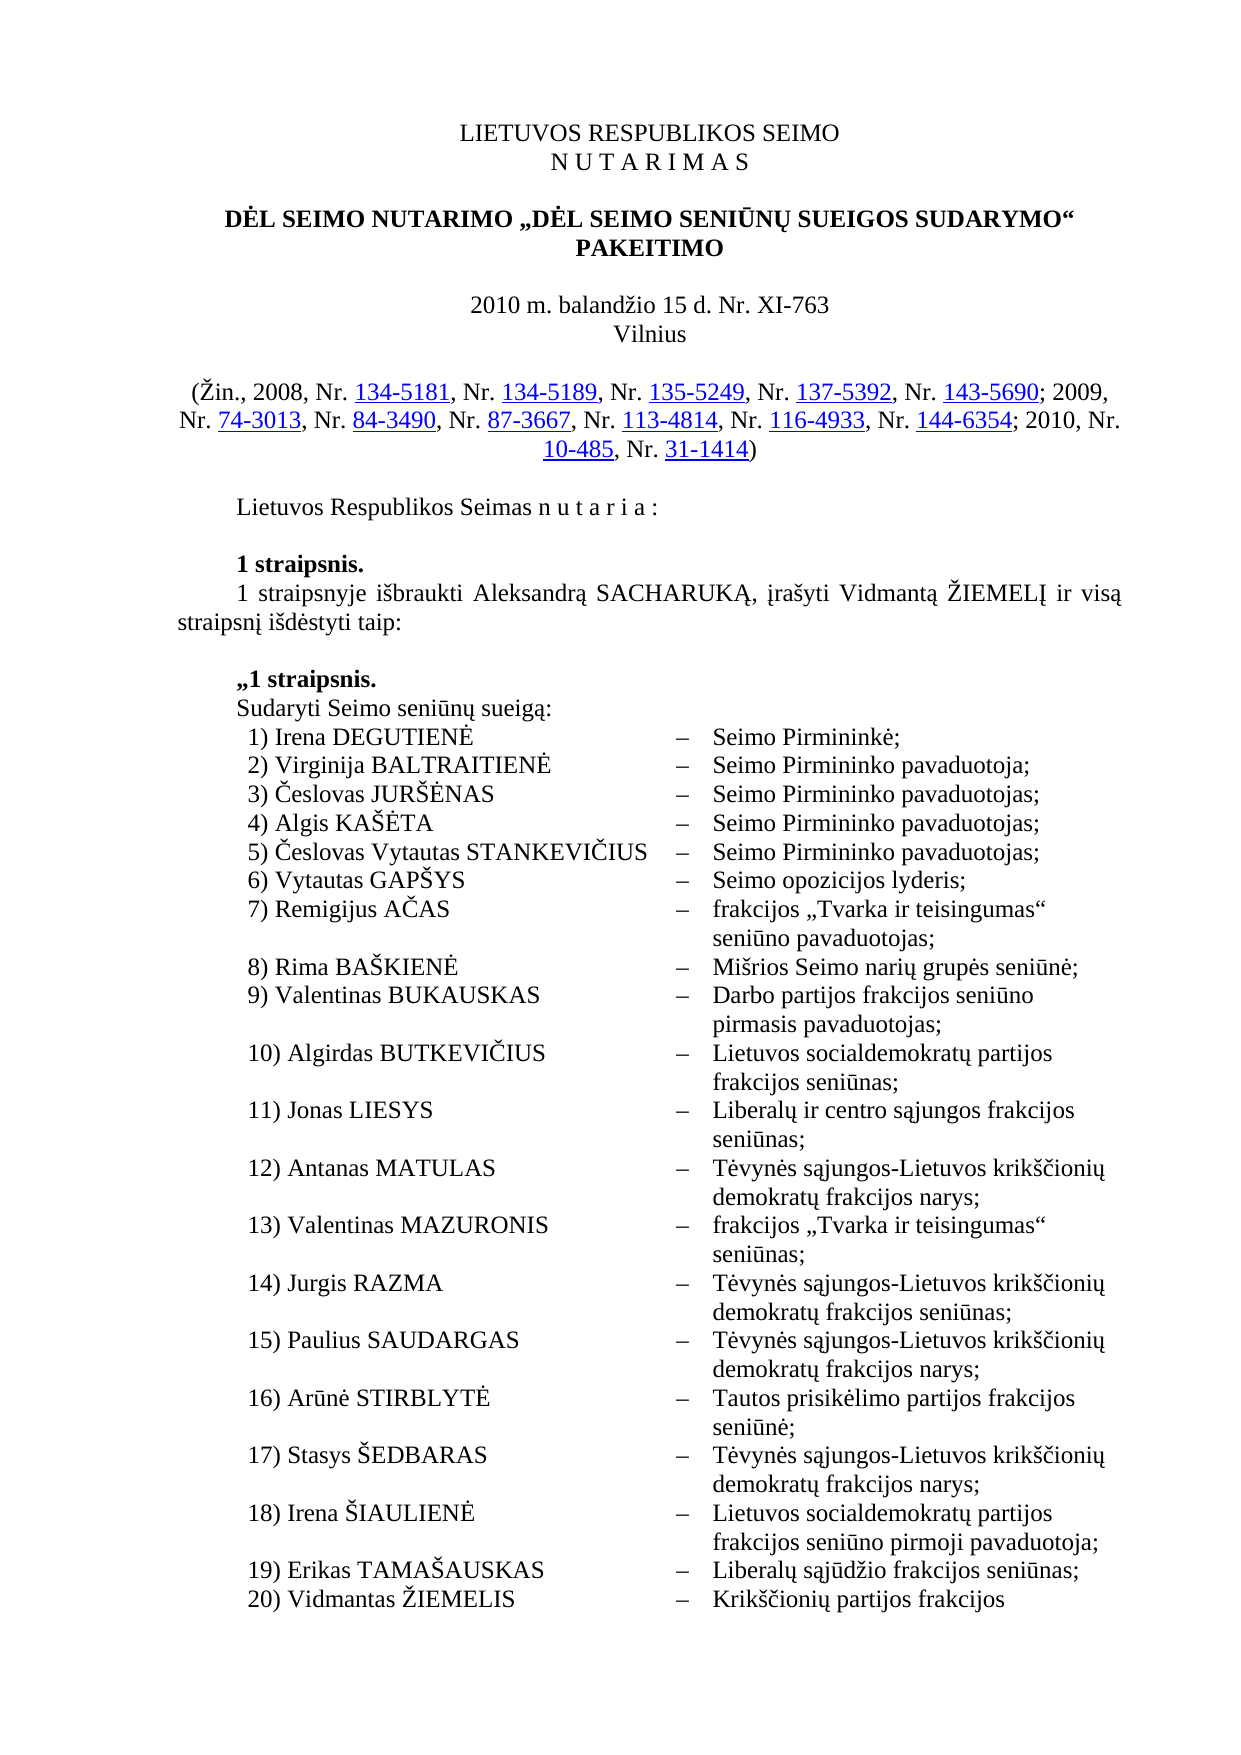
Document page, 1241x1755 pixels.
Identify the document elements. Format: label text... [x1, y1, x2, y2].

table_cell 11) Jonas LIESYS [177, 1096, 663, 1153]
table_header – [664, 722, 701, 751]
table_cell – [664, 1498, 701, 1556]
table_cell – [664, 808, 701, 837]
table_cell – [664, 1556, 701, 1584]
table_cell Liberalų sąjūdžio frakcijos seniūnas; [701, 1556, 1122, 1584]
table_header Seimo Pirmininkė; [701, 722, 1122, 751]
text 1 straipsnis. [177, 549, 1122, 578]
text „1 straipsnis. [177, 664, 1122, 693]
text Vilnius [177, 319, 1122, 348]
table_cell Seimo Pirmininko pavaduotojas; [701, 779, 1122, 808]
table_cell Liberalų ir centro sąjungos frakcijos seniūnas; [701, 1096, 1122, 1153]
text (Žin., 2008, Nr. 134-5181, Nr. 134-5189, Nr. 135-5249, Nr. 137-5392, Nr. 143-5690; 2009, Nr. 74-3013, Nr. 84-3490, Nr. 87-3667, Nr. 113-4814, Nr. 116-4933, Nr. 144-6354; 2010, Nr. 10-485, Nr. 31-1414) [177, 377, 1122, 463]
table_cell 7) Remigijus AČAS [177, 894, 663, 952]
text LIETUVOS RESPUBLIKOS SEIMO [177, 118, 1122, 147]
table_cell 9) Valentinas BUKAUSKAS [177, 981, 663, 1038]
table_cell Lietuvos socialdemokratų partijos frakcijos seniūnas; [701, 1038, 1122, 1096]
table_cell 12) Antanas MATULAS [177, 1153, 663, 1211]
table_cell 15) Paulius SAUDARGAS [177, 1326, 663, 1383]
table_cell Tėvynės sąjungos-Lietuvos krikščionių demokratų frakcijos seniūnas; [701, 1268, 1122, 1326]
table_cell Seimo opozicijos lyderis; [701, 866, 1122, 894]
table_cell – [664, 1211, 701, 1268]
table_cell 6) Vytautas GAPŠYS [177, 866, 663, 894]
table_cell 13) Valentinas MAZURONIS [177, 1211, 663, 1268]
table_cell 16) Arūnė STIRBLYTĖ [177, 1383, 663, 1441]
table_cell – [664, 1584, 701, 1613]
table_cell 14) Jurgis RAZMA [177, 1268, 663, 1326]
table_cell – [664, 1153, 701, 1211]
text 2010 m. balandžio 15 d. Nr. XI-763 [177, 291, 1122, 319]
text Lietuvos Respublikos Seimas n u t a r i a : [177, 492, 1122, 521]
table_cell – [664, 779, 701, 808]
table_cell Tėvynės sąjungos-Lietuvos krikščionių demokratų frakcijos narys; [701, 1441, 1122, 1498]
table_cell 5) Česlovas Vytautas STANKEVIČIUS [177, 837, 663, 866]
table_cell – [664, 1096, 701, 1153]
table_cell – [664, 894, 701, 952]
table_cell 10) Algirdas BUTKEVIČIUS [177, 1038, 663, 1096]
table_header 1) Irena DEGUTIENĖ [177, 722, 663, 751]
table_cell 20) Vidmantas ŽIEMELIS [177, 1584, 663, 1613]
table_cell Seimo Pirmininko pavaduotojas; [701, 808, 1122, 837]
text N U T A R I M A S [177, 147, 1122, 176]
table_cell 18) Irena ŠIAULIENĖ [177, 1498, 663, 1556]
table_cell – [664, 981, 701, 1038]
table_cell Lietuvos socialdemokratų partijos frakcijos seniūno pirmoji pavaduotoja; [701, 1498, 1122, 1556]
table_cell Krikščionių partijos frakcijos [701, 1584, 1122, 1613]
table_cell 4) Algis KAŠĖTA [177, 808, 663, 837]
text Sudaryti Seimo seniūnų sueigą: [177, 693, 1122, 722]
table_cell – [664, 837, 701, 866]
table_cell 19) Erikas TAMAŠAUSKAS [177, 1556, 663, 1584]
table_cell frakcijos „Tvarka ir teisingumas“ seniūnas; [701, 1211, 1122, 1268]
table_cell Darbo partijos frakcijos seniūno pirmasis pavaduotojas; [701, 981, 1122, 1038]
table_cell – [664, 1268, 701, 1326]
table_cell Tėvynės sąjungos-Lietuvos krikščionių demokratų frakcijos narys; [701, 1153, 1122, 1211]
table_cell 17) Stasys ŠEDBARAS [177, 1441, 663, 1498]
table_cell 8) Rima BAŠKIENĖ [177, 952, 663, 981]
table_cell – [664, 866, 701, 894]
table_cell Seimo Pirmininko pavaduotojas; [701, 837, 1122, 866]
table_cell – [664, 751, 701, 779]
table_cell – [664, 1383, 701, 1441]
table_cell – [664, 952, 701, 981]
table_cell – [664, 1326, 701, 1383]
table_cell Mišrios Seimo narių grupės seniūnė; [701, 952, 1122, 981]
table_cell Tėvynės sąjungos-Lietuvos krikščionių demokratų frakcijos narys; [701, 1326, 1122, 1383]
text 1 straipsnyje išbraukti Aleksandrą SACHARUKĄ, įrašyti Vidmantą ŽIEMELĮ ir visą straipsnį išdėstyti taip: [177, 578, 1122, 636]
table_cell Tautos prisikėlimo partijos frakcijos seniūnė; [701, 1383, 1122, 1441]
table_cell – [664, 1441, 701, 1498]
table_cell frakcijos „Tvarka ir teisingumas“ seniūno pavaduotojas; [701, 894, 1122, 952]
text DĖL SEIMO NUTARIMO „DĖL SEIMO SENIŪNŲ SUEIGOS SUDARYMO“ PAKEITIMO [177, 204, 1122, 262]
table_cell 2) Virginija BALTRAITIENĖ [177, 751, 663, 779]
table_cell 3) Česlovas JURŠĖNAS [177, 779, 663, 808]
table_cell Seimo Pirmininko pavaduotoja; [701, 751, 1122, 779]
table_cell – [664, 1038, 701, 1096]
